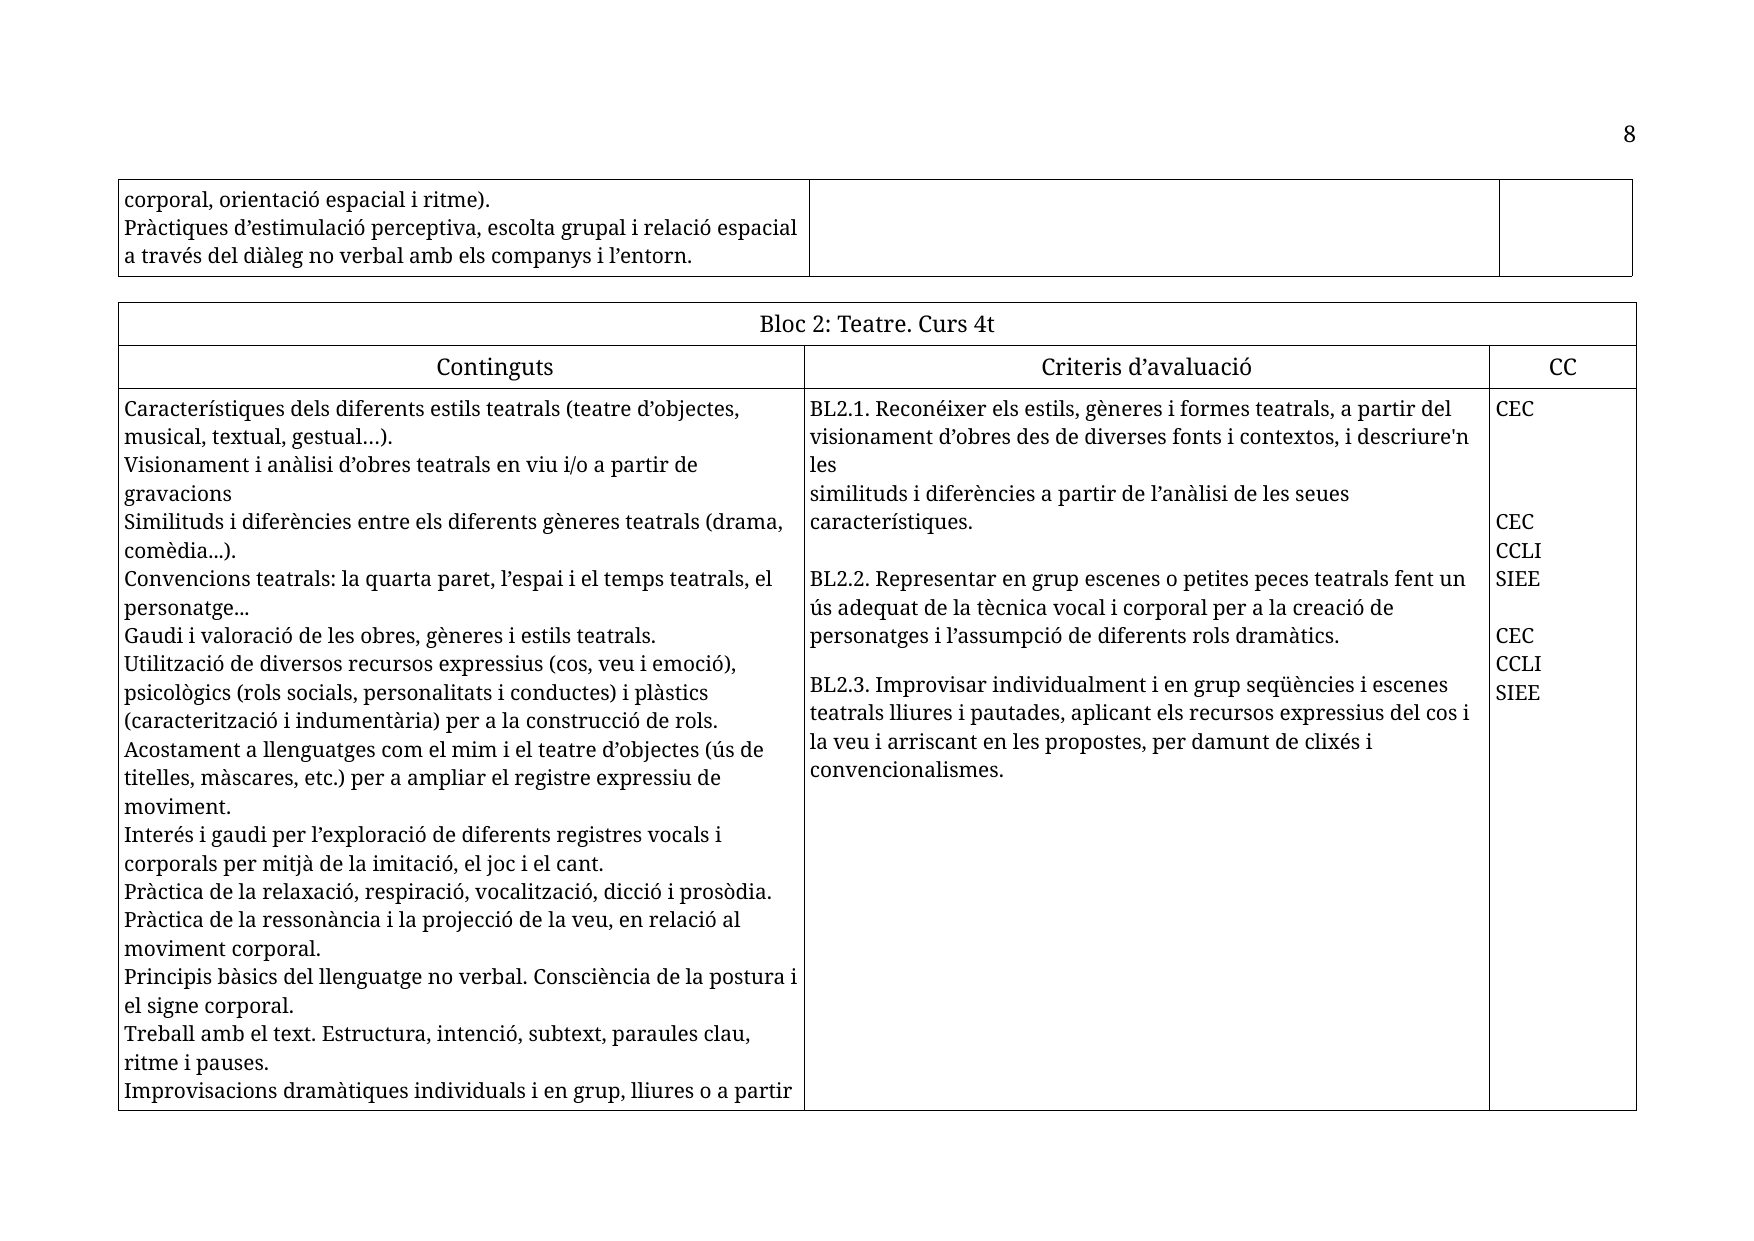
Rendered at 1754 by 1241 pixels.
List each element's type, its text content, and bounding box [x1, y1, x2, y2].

table_cell CEC CEC CCLI SIEE CEC CCLI SIEE [1490, 389, 1636, 1110]
table_cell [1500, 180, 1632, 276]
table_cell Continguts [119, 346, 804, 388]
table_cell [810, 180, 1499, 276]
table_cell CC [1490, 346, 1636, 388]
table_cell Característiques dels diferents estils teatrals (teatre d’objectes, musical, textual, gestual…). Visionament i anàlisi d’obres teatrals en viu i/o a partir de gravacions Similituds i diferències entre els diferents gèneres teatrals (drama, comèdia...). Convencions teatrals: la quarta paret, l’espai i el temps teatrals, el personatge... Gaudi i valoració de les obres, gèneres i estils teatrals. Utilització de diversos recursos expressius (cos, veu i emoció), psicològics (rols socials, personalitats i conductes) i plàstics (caracterització i indumentària) per a la construcció de rols. Acostament a llenguatges com el mim i el teatre d’objectes (ús de titelles, màscares, etc.) per a ampliar el registre expressiu de moviment. Interés i gaudi per l’exploració de diferents registres vocals i corporals per mitjà de la imitació, el joc i el cant. Pràctica de la relaxació, respiració, vocalització, dicció i prosòdia. Pràctica de la ressonància i la projecció de la veu, en relació al moviment corporal. Principis bàsics del llenguatge no verbal. Consciència de la postura i el signe corporal. Treball amb el text. Estructura, intenció, subtext, paraules clau, ritme i pauses. Improvisacions dramàtiques individuals i en grup, lliures o a partir [119, 389, 804, 1110]
table_cell BL2.1. Reconéixer els estils, gèneres i formes teatrals, a partir del visionament d’obres des de diverses fonts i contextos, i descriure'n les similituds i diferències a partir de l’anàlisi de les seues característiques. BL2.2. Representar en grup escenes o petites peces teatrals fent un ús adequat de la tècnica vocal i corporal per a la creació de personatges i l’assumpció de diferents rols dramàtics. BL2.3. Improvisar individualment i en grup seqüències i escenes teatrals lliures i pautades, aplicant els recursos expressius del cos i la veu i arriscant en les propostes, per damunt de clixés i convencionalismes. [805, 389, 1489, 1110]
table_cell Criteris d’avaluació [805, 346, 1489, 388]
table_cell corporal, orientació espacial i ritme). Pràctiques d’estimulació perceptiva, escolta grupal i relació espacial a través del diàleg no verbal amb els companys i l’entorn. [119, 180, 809, 276]
table_header Bloc 2: Teatre. Curs 4t [119, 303, 1636, 345]
